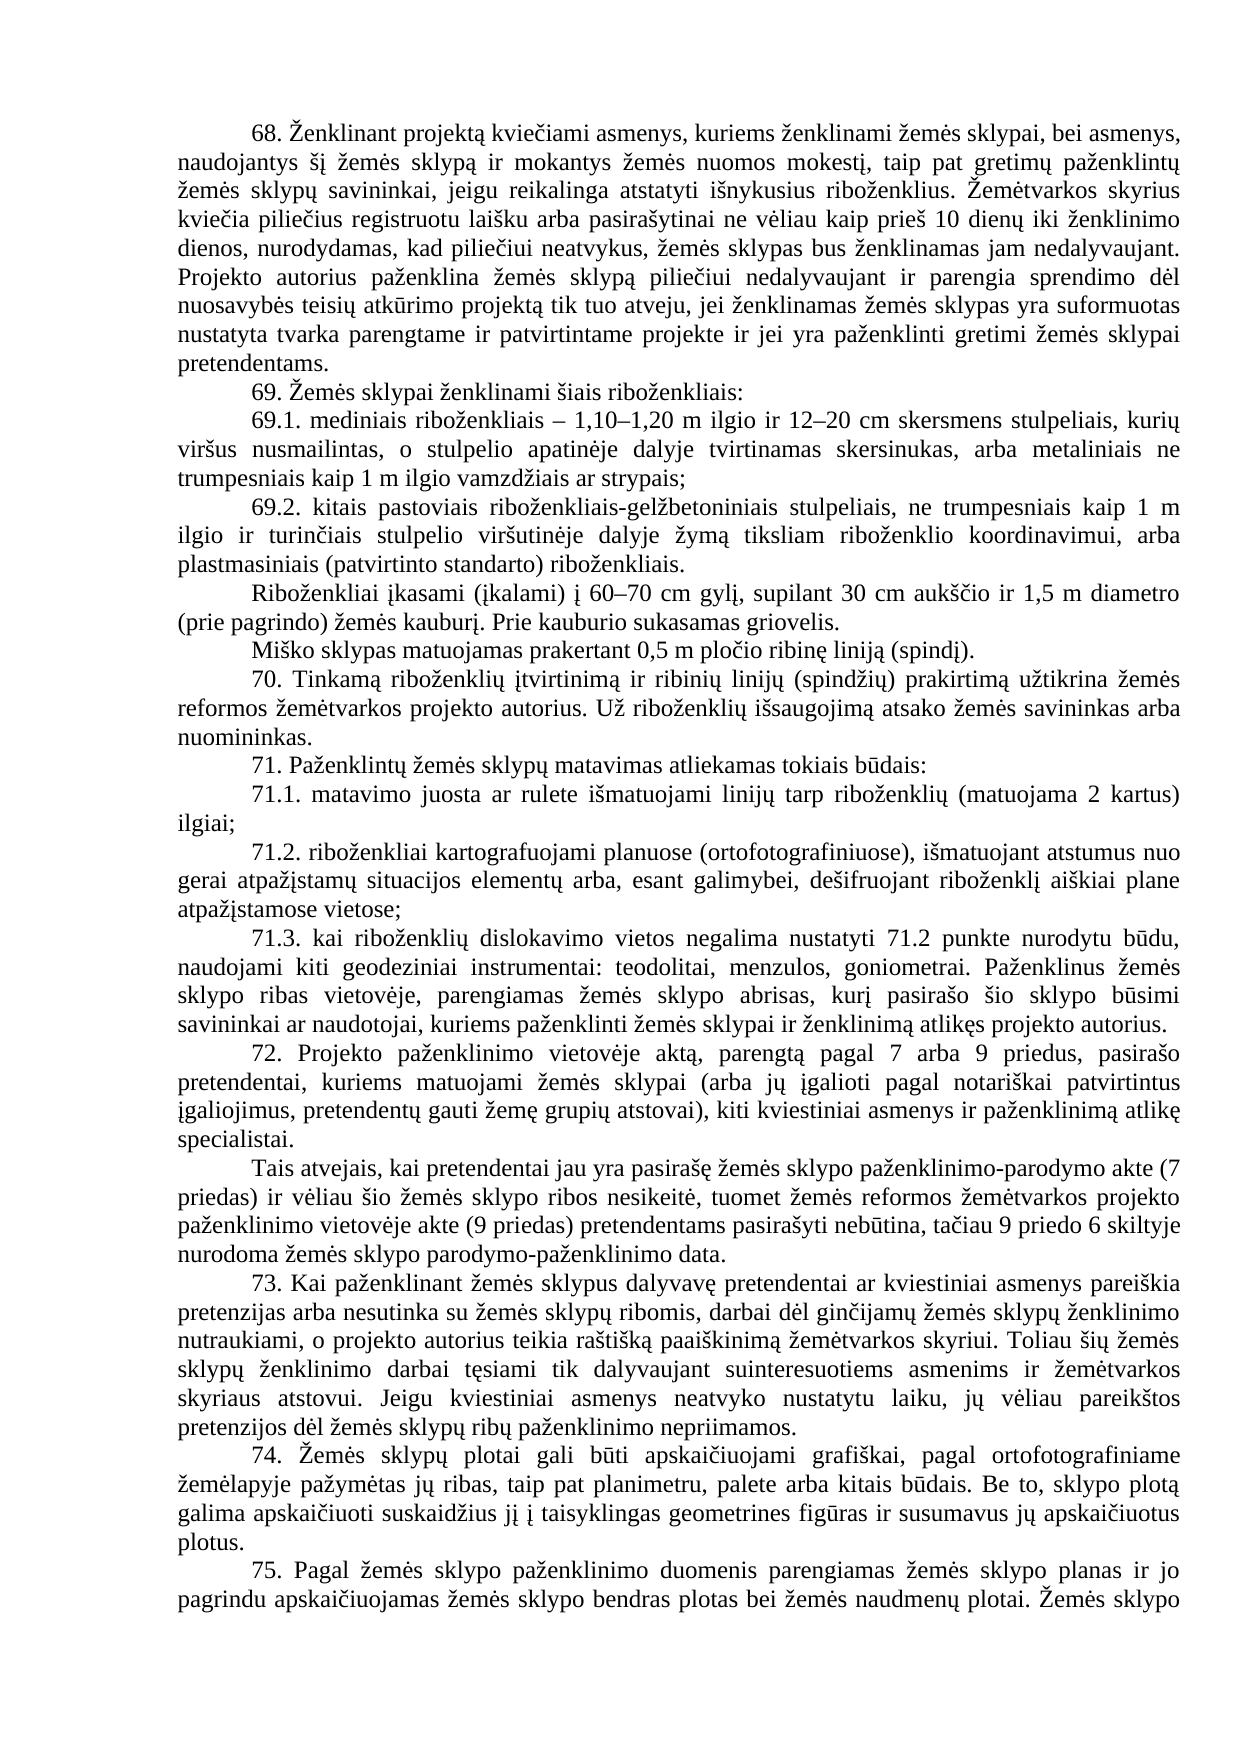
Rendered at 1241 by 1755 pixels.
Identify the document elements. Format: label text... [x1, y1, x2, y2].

text Miško sklypas matuojamas prakertant 0,5 m pločio ribinę liniją (spindį). [177, 636, 1181, 664]
text 71.3. kai riboženklių dislokavimo vietos negalima nustatyti 71.2 punkte nurodytu būdu, naudojami kiti geodeziniai instrumentai: teodolitai, menzulos, goniometrai. Paženklinus žemės sklypo ribas vietovėje, parengiamas žemės sklypo abrisas, kurį pasirašo šio sklypo būsimi savininkai ar naudotojai, kuriems paženklinti žemės sklypai ir ženklinimą atlikęs projekto autorius. [177, 923, 1181, 1038]
text 69. Žemės sklypai ženklinami šiais riboženkliais: [177, 377, 1181, 406]
text 69.1. mediniais riboženkliais – 1,10–1,20 m ilgio ir 12–20 cm skersmens stulpeliais, kurių viršus nusmailintas, o stulpelio apatinėje dalyje tvirtinamas skersinukas, arba metaliniais ne trumpesniais kaip 1 m ilgio vamzdžiais ar strypais; [177, 406, 1181, 492]
text 69.2. kitais pastoviais riboženkliais-gelžbetoniniais stulpeliais, ne trumpesniais kaip 1 m ilgio ir turinčiais stulpelio viršutinėje dalyje žymą tiksliam riboženklio koordinavimui, arba plastmasiniais (patvirtinto standarto) riboženkliais. [177, 492, 1181, 578]
text 75. Pagal žemės sklypo paženklinimo duomenis parengiamas žemės sklypo planas ir jo pagrindu apskaičiuojamas žemės sklypo bendras plotas bei žemės naudmenų plotai. Žemės sklypo [177, 1556, 1181, 1613]
text Tais atvejais, kai pretendentai jau yra pasirašę žemės sklypo paženklinimo-parodymo akte (7 priedas) ir vėliau šio žemės sklypo ribos nesikeitė, tuomet žemės reformos žemėtvarkos projekto paženklinimo vietovėje akte (9 priedas) pretendentams pasirašyti nebūtina, tačiau 9 priedo 6 skiltyje nurodoma žemės sklypo parodymo-paženklinimo data. [177, 1153, 1181, 1268]
text 71. Paženklintų žemės sklypų matavimas atliekamas tokiais būdais: [177, 751, 1181, 779]
text 72. Projekto paženklinimo vietovėje aktą, parengtą pagal 7 arba 9 priedus, pasirašo pretendentai, kuriems matuojami žemės sklypai (arba jų įgalioti pagal notariškai patvirtintus įgaliojimus, pretendentų gauti žemę grupių atstovai), kiti kviestiniai asmenys ir paženklinimą atlikę specialistai. [177, 1038, 1181, 1153]
text 74. Žemės sklypų plotai gali būti apskaičiuojami grafiškai, pagal ortofotografiniame žemėlapyje pažymėtas jų ribas, taip pat planimetru, palete arba kitais būdais. Be to, sklypo plotą galima apskaičiuoti suskaidžius jį į taisyklingas geometrines figūras ir susumavus jų apskaičiuotus plotus. [177, 1441, 1181, 1556]
text 70. Tinkamą riboženklių įtvirtinimą ir ribinių linijų (spindžių) prakirtimą užtikrina žemės reformos žemėtvarkos projekto autorius. Už riboženklių išsaugojimą atsako žemės savininkas arba nuomininkas. [177, 664, 1181, 751]
text Riboženkliai įkasami (įkalami) į 60–70 cm gylį, supilant 30 cm aukščio ir 1,5 m diametro (prie pagrindo) žemės kauburį. Prie kauburio sukasamas griovelis. [177, 578, 1181, 636]
text 73. Kai paženklinant žemės sklypus dalyvavę pretendentai ar kviestiniai asmenys pareiškia pretenzijas arba nesutinka su žemės sklypų ribomis, darbai dėl ginčijamų žemės sklypų ženklinimo nutraukiami, o projekto autorius teikia raštišką paaiškinimą žemėtvarkos skyriui. Toliau šių žemės sklypų ženklinimo darbai tęsiami tik dalyvaujant suinteresuotiems asmenims ir žemėtvarkos skyriaus atstovui. Jeigu kviestiniai asmenys neatvyko nustatytu laiku, jų vėliau pareikštos pretenzijos dėl žemės sklypų ribų paženklinimo nepriimamos. [177, 1268, 1181, 1441]
text 71.1. matavimo juosta ar rulete išmatuojami linijų tarp riboženklių (matuojama 2 kartus) ilgiai; [177, 779, 1181, 837]
text 71.2. riboženkliai kartografuojami planuose (ortofotografiniuose), išmatuojant atstumus nuo gerai atpažįstamų situacijos elementų arba, esant galimybei, dešifruojant riboženklį aiškiai plane atpažįstamose vietose; [177, 837, 1181, 923]
text 68. Ženklinant projektą kviečiami asmenys, kuriems ženklinami žemės sklypai, bei asmenys, naudojantys šį žemės sklypą ir mokantys žemės nuomos mokestį, taip pat gretimų paženklintų žemės sklypų savininkai, jeigu reikalinga atstatyti išnykusius riboženklius. Žemėtvarkos skyrius kviečia piliečius registruotu laišku arba pasirašytinai ne vėliau kaip prieš 10 dienų iki ženklinimo dienos, nurodydamas, kad piliečiui neatvykus, žemės sklypas bus ženklinamas jam nedalyvaujant. Projekto autorius paženklina žemės sklypą piliečiui nedalyvaujant ir parengia sprendimo dėl nuosavybės teisių atkūrimo projektą tik tuo atveju, jei ženklinamas žemės sklypas yra suformuotas nustatyta tvarka parengtame ir patvirtintame projekte ir jei yra paženklinti gretimi žemės sklypai pretendentams. [177, 118, 1181, 377]
